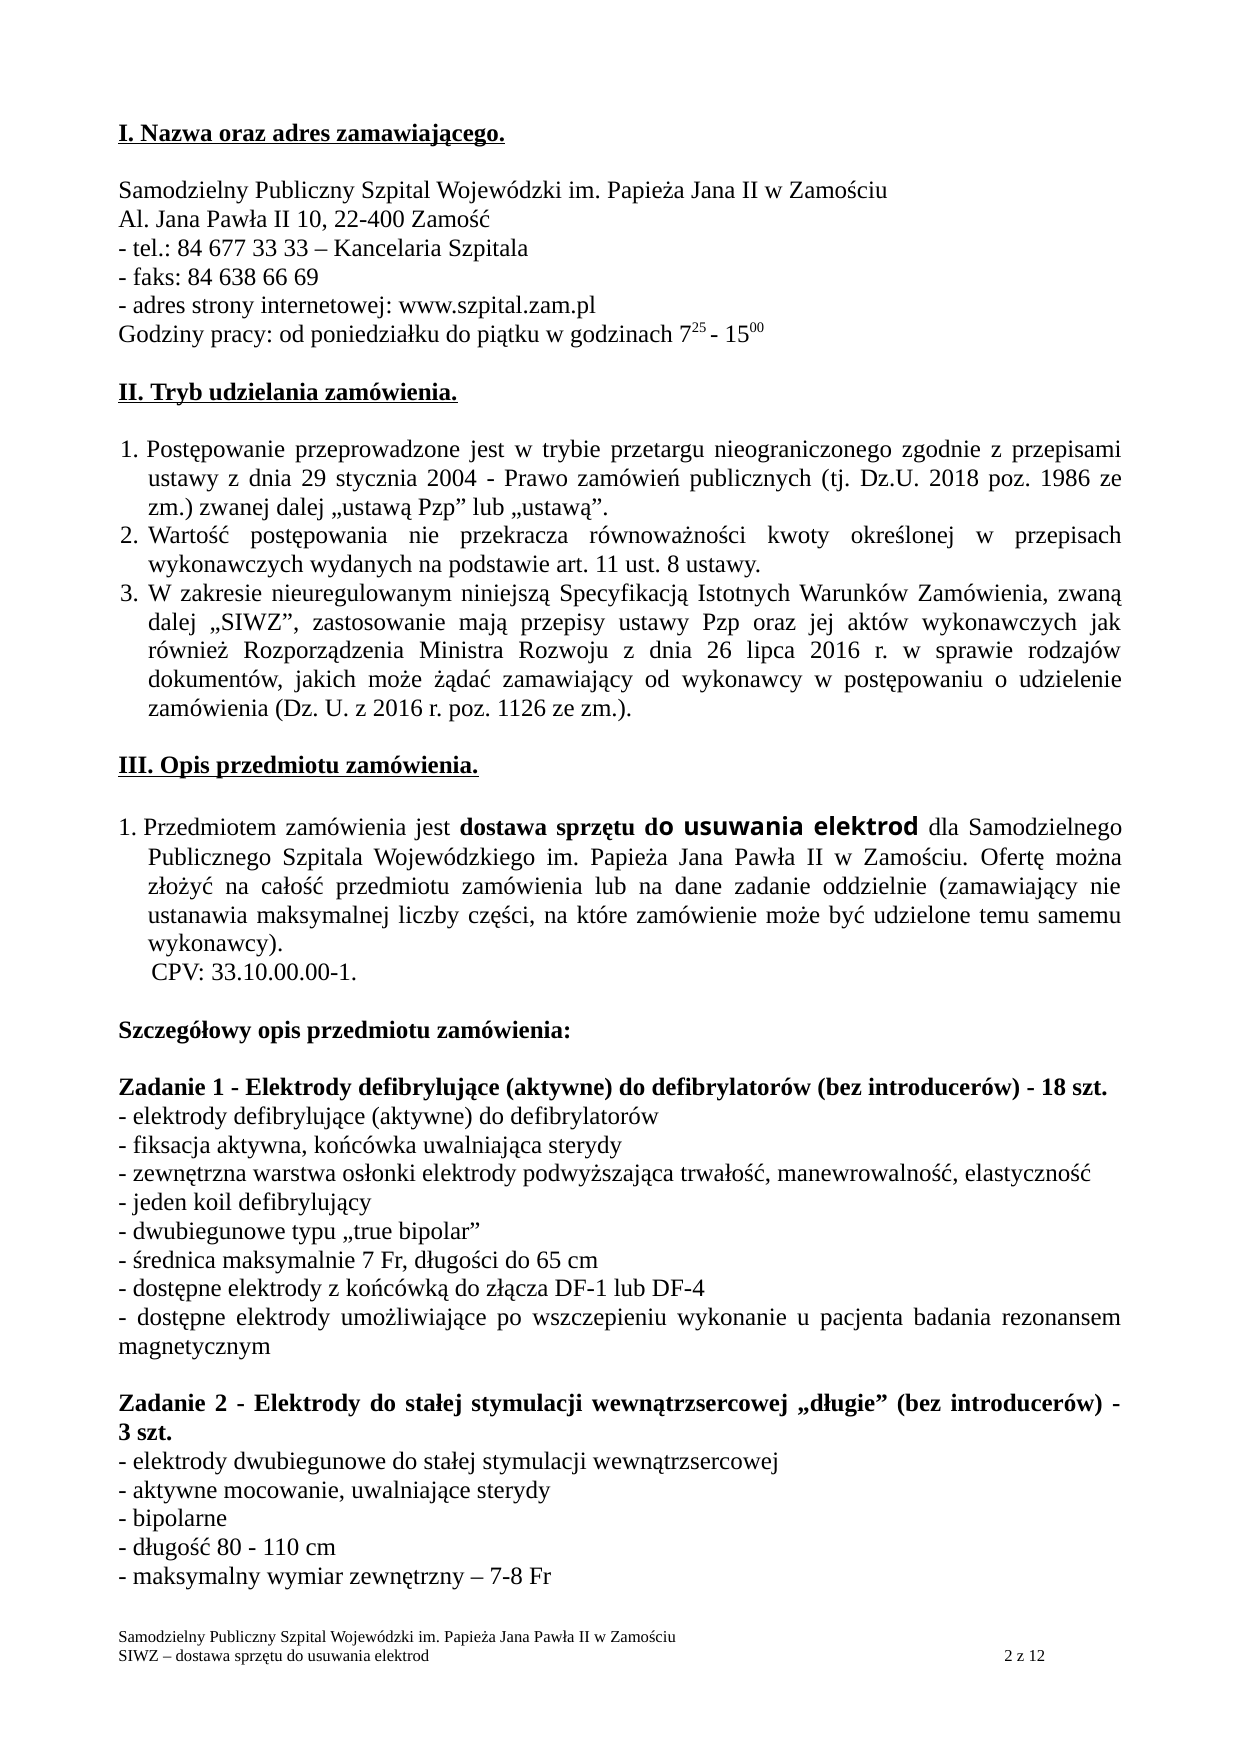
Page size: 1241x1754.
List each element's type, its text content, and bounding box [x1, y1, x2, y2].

text - adres strony internetowej: www.szpital.zam.pl [118, 291, 1122, 319]
list W zakresie nieuregulowanym niniejszą Specyfikacją Istotnych Warunków Zamówienia, zwaną dalej „SIWZ”, zastosowanie mają przepisy ustawy Pzp oraz jej aktów wykonawczych jak również Rozporządzenia Ministra Rozwoju z dnia 26 lipca 2016 r. w sprawie rodzajów dokumentów, jakich może żądać zamawiający od wykonawcy w postępowaniu o udzielenie zamówienia (Dz. U. z 2016 r. poz. 1126 ze zm.). [120, 578, 1122, 722]
text II. Tryb udzielania zamówienia. [118, 377, 1122, 406]
text - zewnętrzna warstwa osłonki elektrody podwyższająca trwałość, manewrowalność, elastyczność [118, 1158, 1122, 1187]
text - aktywne mocowanie, uwalniające sterydy [118, 1475, 1122, 1503]
text Szczegółowy opis przedmiotu zamówienia: [118, 1015, 1122, 1043]
text Godziny pracy: od poniedziałku do piątku w godzinach 725 - 1500 [118, 319, 1122, 348]
text Samodzielny Publiczny Szpital Wojewódzki im. Papieża Jana II w Zamościu [118, 176, 1122, 204]
list Przedmiotem zamówienia jest dostawa sprzętu do usuwania elektrod dla Samodzielnego Publicznego Szpitala Wojewódzkiego im. Papieża Jana Pawła II w Zamościu. Ofertę można złożyć na całość przedmiotu zamówienia lub na dane zadanie oddzielnie (zamawiający nie ustanawia maksymalnej liczby części, na które zamówienie może być udzielone temu samemu wykonawcy). [118, 808, 1122, 957]
list Wartość postępowania nie przekracza równoważności kwoty określonej w przepisach wykonawczych wydanych na podstawie art. 11 ust. 8 ustawy. [120, 521, 1122, 578]
text - elektrody defibrylujące (aktywne) do defibrylatorów [118, 1101, 1122, 1130]
text Zadanie 2 - Elektrody do stałej stymulacji wewnątrzsercowej „długie” (bez introducerów) - 3 szt. [118, 1388, 1122, 1446]
text - maksymalny wymiar zewnętrzny – 7-8 Fr [118, 1561, 1122, 1590]
text - średnica maksymalnie 7 Fr, długości do 65 cm [118, 1245, 1122, 1273]
text - dostępne elektrody umożliwiające po wszczepieniu wykonanie u pacjenta badania rezonansem magnetycznym [118, 1302, 1122, 1360]
text CPV: 33.10.00.00-1. [120, 957, 1122, 986]
text - jeden koil defibrylujący [118, 1187, 1122, 1216]
text - bipolarne [118, 1503, 1122, 1532]
text - elektrody dwubiegunowe do stałej stymulacji wewnątrzsercowej [118, 1446, 1122, 1475]
text I. Nazwa oraz adres zamawiającego. [118, 118, 1122, 147]
text Zadanie 1 - Elektrody defibrylujące (aktywne) do defibrylatorów (bez introducerów) - 18 szt. [118, 1072, 1122, 1101]
text Al. Jana Pawła II 10, 22-400 Zamość [118, 204, 1122, 233]
list Postępowanie przeprowadzone jest w trybie przetargu nieograniczonego zgodnie z przepisami ustawy z dnia 29 stycznia 2004 - Prawo zamówień publicznych (tj. Dz.U. 2018 poz. 1986 ze zm.) zwanej dalej „ustawą Pzp” lub „ustawą”. [120, 434, 1122, 521]
text - długość 80 - 110 cm [118, 1532, 1122, 1561]
text - fiksacja aktywna, końcówka uwalniająca sterydy [118, 1130, 1122, 1158]
text - dwubiegunowe typu „true bipolar” [118, 1216, 1122, 1245]
text III. Opis przedmiotu zamówienia. [118, 751, 1122, 779]
text - tel.: 84 677 33 33 – Kancelaria Szpitala [118, 233, 1122, 262]
text - faks: 84 638 66 69 [118, 262, 1122, 291]
text - dostępne elektrody z końcówką do złącza DF-1 lub DF-4 [118, 1273, 1122, 1302]
